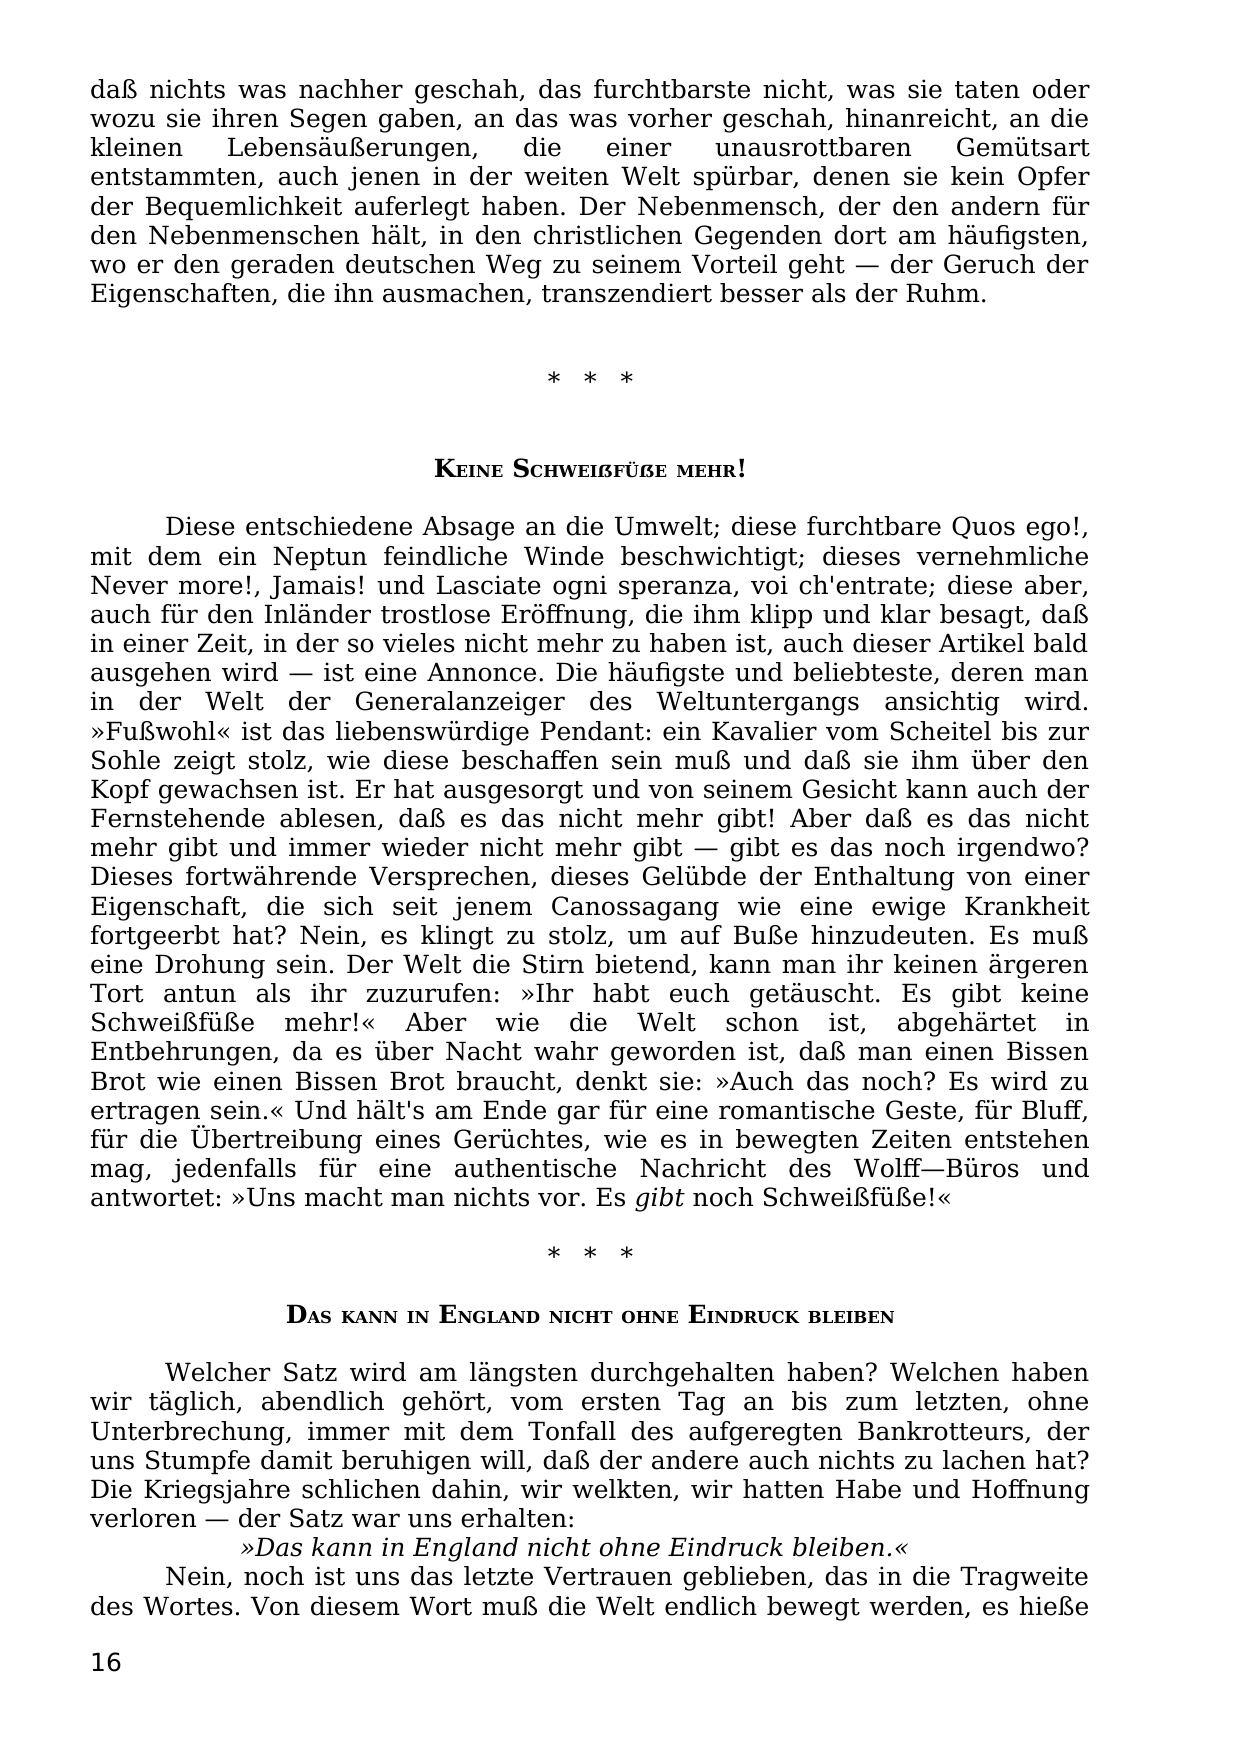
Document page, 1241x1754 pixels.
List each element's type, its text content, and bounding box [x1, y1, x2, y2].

text Nein, noch ist uns das letzte Vertrauen geblieben, das in die Tragweite des Wortes. Von diesem Wort muß die Welt endlich bewegt werden, es hieße [90, 1562, 1091, 1621]
text * * * [90, 1242, 1091, 1271]
text * * * [90, 367, 1091, 396]
text Diese entschiedene Absage an die Umwelt; diese furchtbare Quos ego!, mit dem ein Neptun feindliche Winde beschwichtigt; dieses vernehmliche Never more!, Jamais! und Lasciate ogni speranza, voi ch'entrate; diese aber, auch für den Inländer trostlose Eröffnung, die ihm klipp und klar besagt, daß in einer Zeit, in der so vieles nicht mehr zu haben ist, auch dieser Artikel bald ausgehen wird — ist eine Annonce. Die häufigste und beliebteste, deren man in der Welt der Generalanzeiger des Weltuntergangs ansichtig wird. »Fußwohl« ist das liebenswürdige Pendant: ein Kavalier vom Scheitel bis zur Sohle zeigt stolz, wie diese beschaffen sein muß und daß sie ihm über den Kopf gewachsen ist. Er hat ausgesorgt und von seinem Gesicht kann auch der Fernstehende ablesen, daß es das nicht mehr gibt! Aber daß es das nicht mehr gibt und immer wieder nicht mehr gibt — gibt es das noch irgendwo? Dieses fortwährende Versprechen, dieses Gelübde der Enthaltung von einer Eigenschaft, die sich seit jenem Canossagang wie eine ewige Krankheit fortgeerbt hat? Nein, es klingt zu stolz, um auf Buße hinzudeuten. Es muß eine Drohung sein. Der Welt die Stirn bietend, kann man ihr keinen ärgeren Tort antun als ihr zuzurufen: »Ihr habt euch getäuscht. Es gibt keine Schweißfüße mehr!« Aber wie die Welt schon ist, abgehärtet in Entbehrungen, da es über Nacht wahr geworden ist, daß man einen Bissen Brot wie einen Bissen Brot braucht, denkt sie: »Auch das noch? Es wird zu ertragen sein.« Und hält's am Ende gar für eine romantische Geste, für Bluff, für die Übertreibung eines Gerüchtes, wie es in bewegten Zeiten entstehen mag, jedenfalls für eine authentische Nachricht des Wolff—Büros und antwortet: »Uns macht man nichts vor. Es gibt noch Schweißfüße!« [90, 512, 1091, 1212]
text daß nichts was nachher geschah, das furchtbarste nicht, was sie taten oder wozu sie ihren Segen gaben, an das was vorher geschah, hinanreicht, an die kleinen Lebensäußerungen, die einer unausrottbaren Gemütsart entstammten, auch jenen in der weiten Welt spürbar, denen sie kein Opfer der Bequemlichkeit auferlegt haben. Der Nebenmensch, der den andern für den Nebenmenschen hält, in den christlichen Gegenden dort am häufigsten, wo er den geraden deutschen Weg zu seinem Vorteil geht — der Geruch der Eigenschaften, die ihn ausmachen, trans­zendiert besser als der Ruhm. [90, 75, 1091, 308]
text Keine Schweißfüße mehr! [90, 425, 1091, 483]
text Das kann in England nicht ohne Eindruck bleiben [90, 1271, 1091, 1329]
text »Das kann in England nicht ohne Eindruck bleiben.« [240, 1533, 1091, 1562]
text Welcher Satz wird am längsten durchgehalten haben? Welchen haben wir täglich, abendlich gehört, vom ersten Tag an bis zum letzten, ohne Unterbrechung, immer mit dem Tonfall des aufgeregten Bankrotteurs, der uns Stumpfe damit beruhigen will, daß der andere auch nichts zu lachen hat? Die Kriegsjahre schlichen dahin, wir welkten, wir hatten Habe und Hoffnung verloren — der Satz war uns erhalten: [90, 1358, 1091, 1533]
